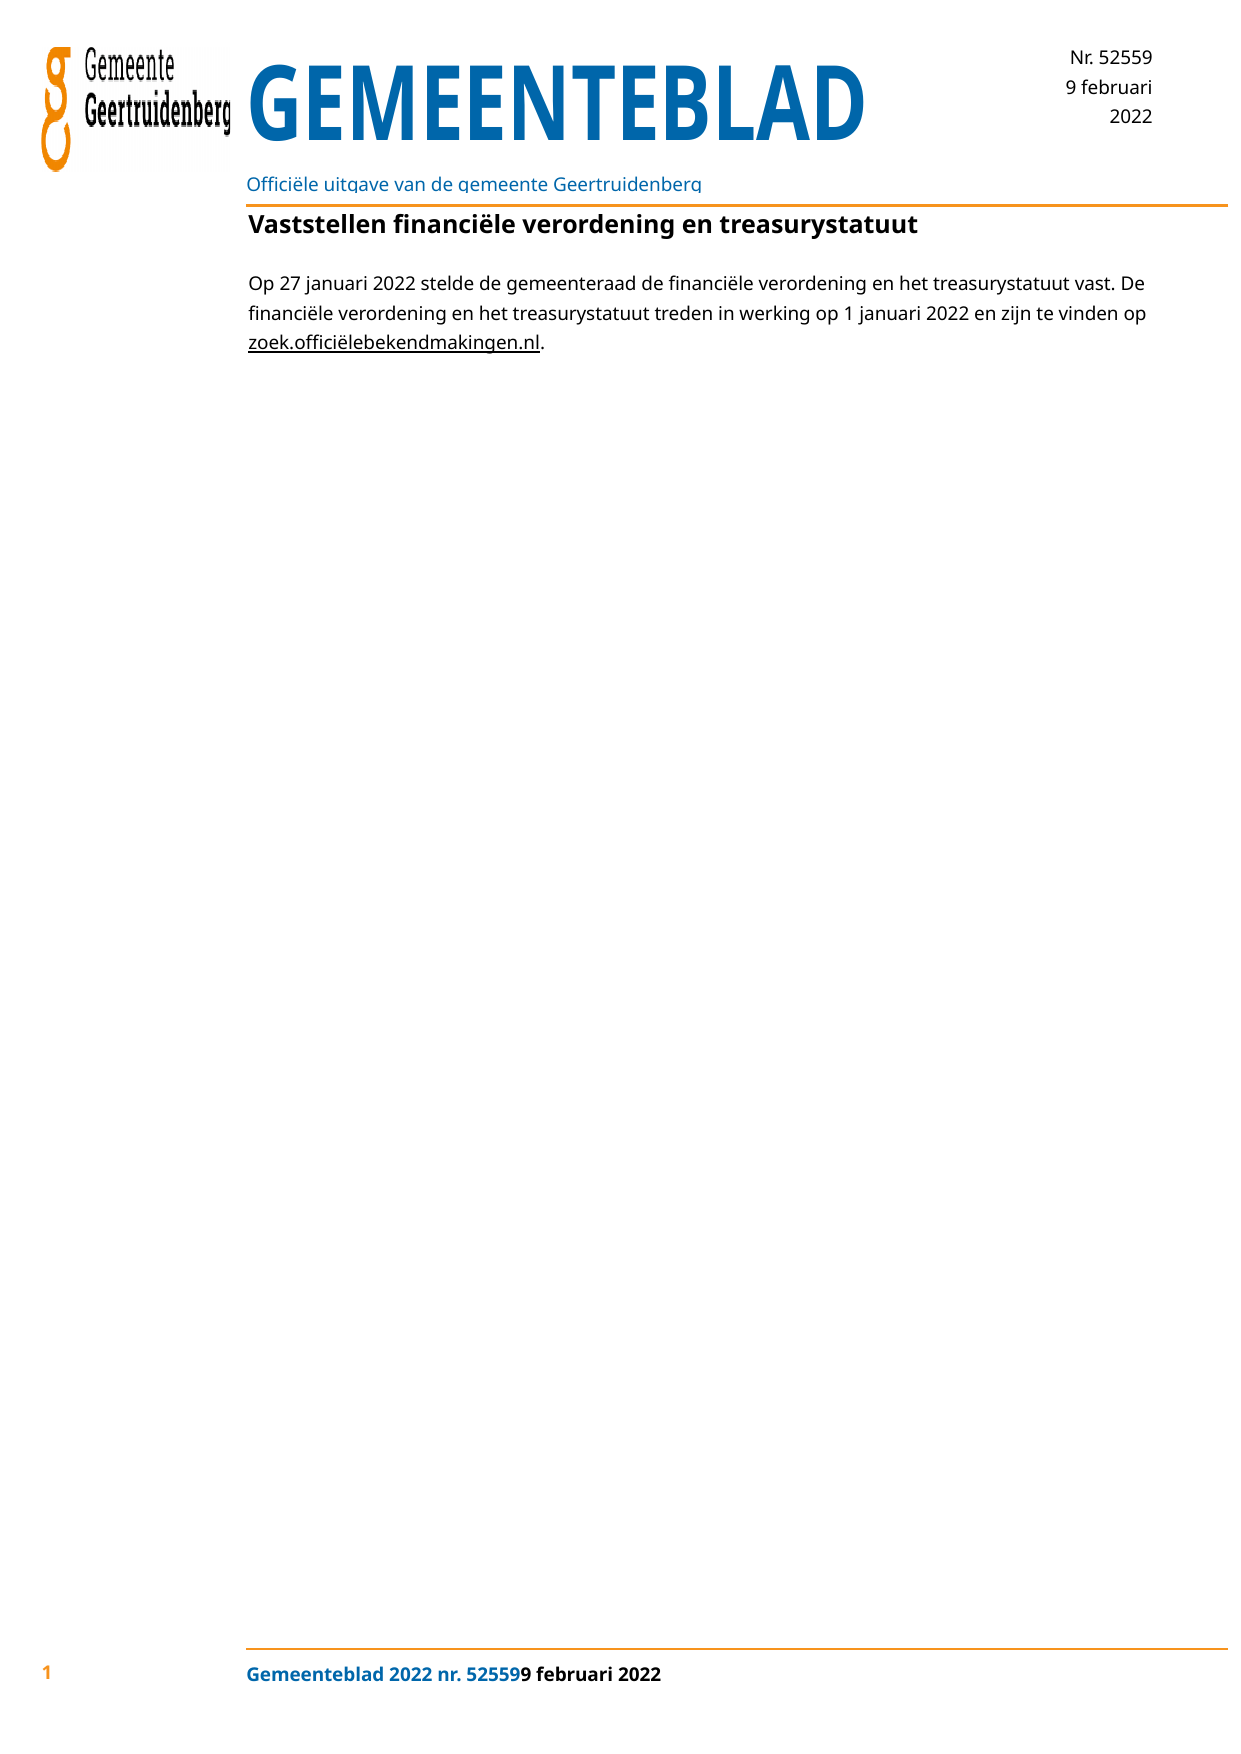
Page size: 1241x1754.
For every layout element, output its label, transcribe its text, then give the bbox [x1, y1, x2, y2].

text Op 27 januari 2022 stelde de gemeenteraad de financiële verordening en het treasurystatuut vast. De financiële verordening en het treasurystatuut treden in werking op 1 januari 2022 en zijn te vinden op zoek.officiëlebekendmakingen.nl. [248, 270, 1152, 355]
picture [41, 47, 231, 172]
text Vaststellen financiële verordening en treasurystatuut [248, 207, 1152, 241]
